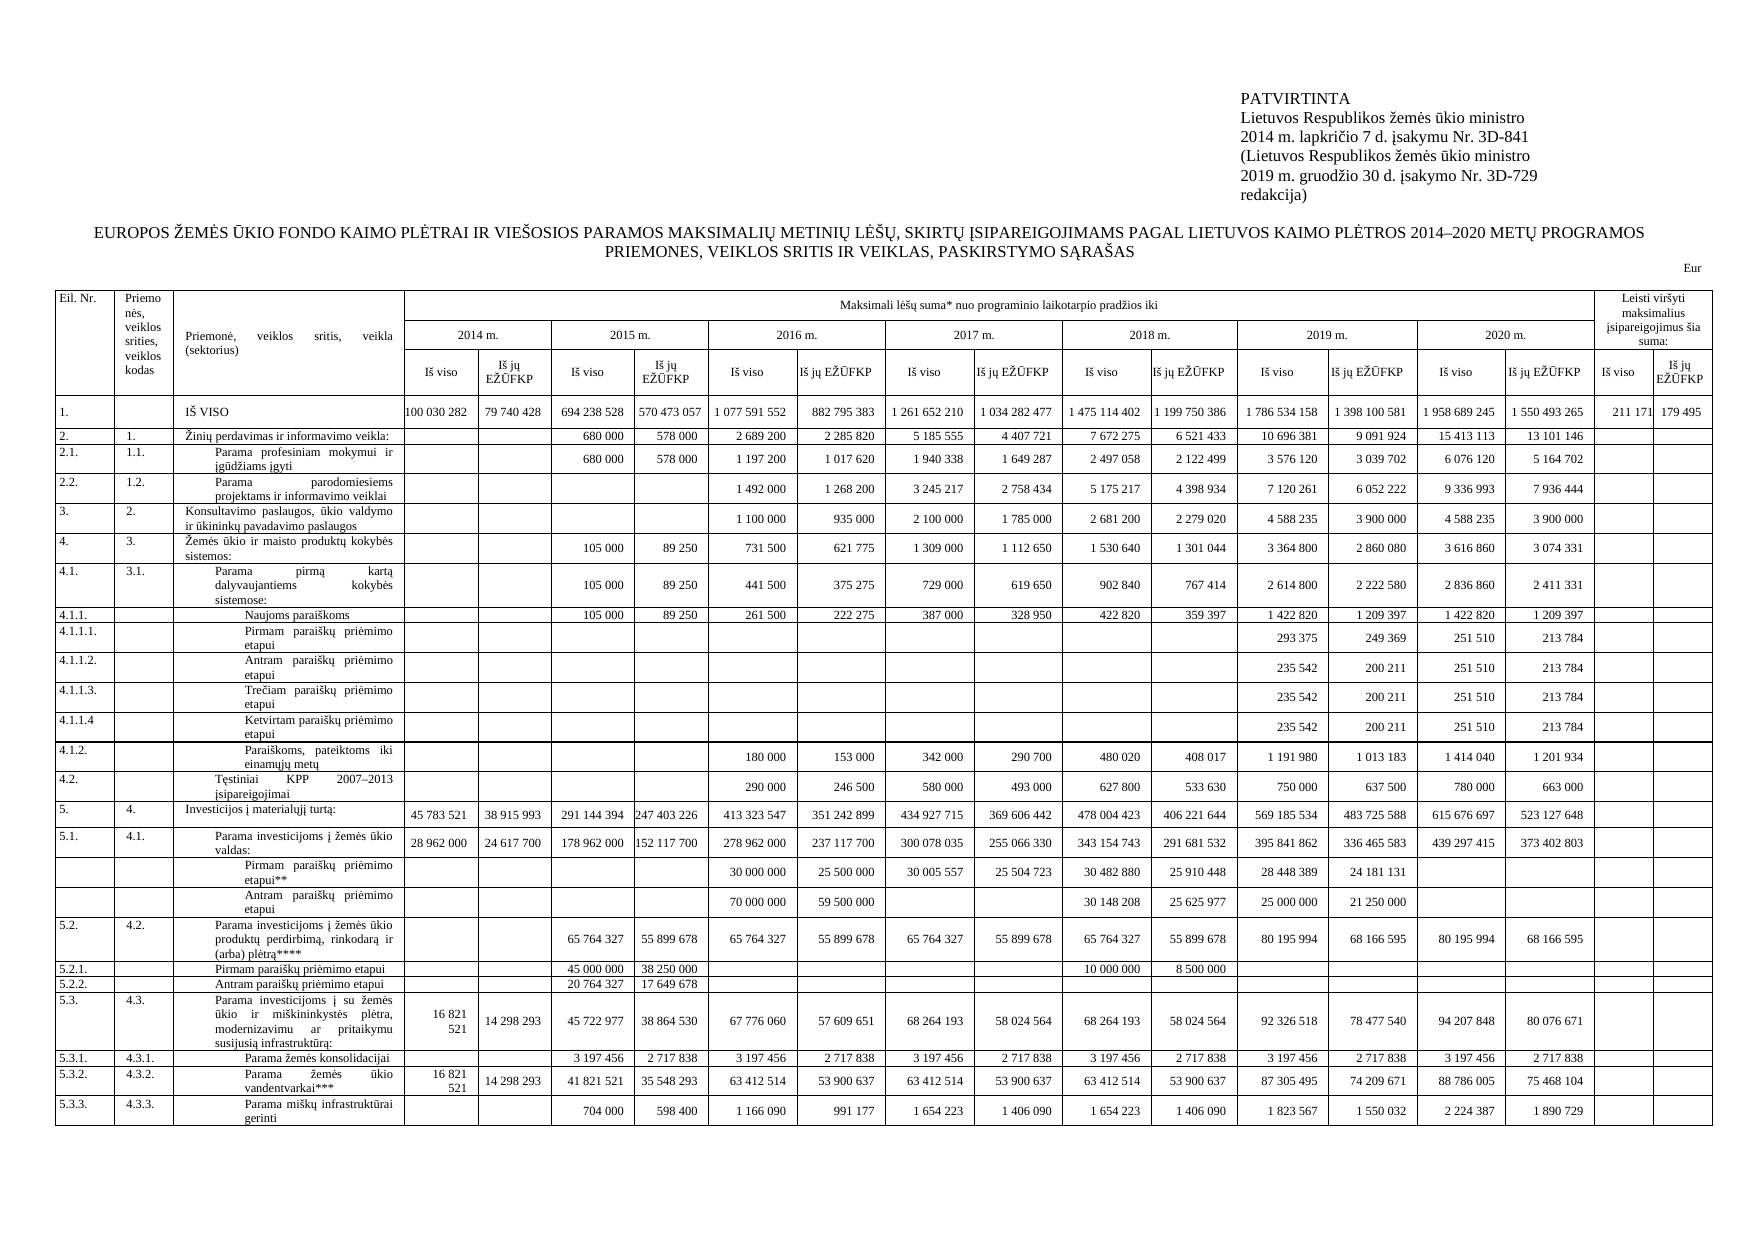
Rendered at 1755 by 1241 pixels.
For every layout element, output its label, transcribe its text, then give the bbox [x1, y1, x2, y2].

table_cell 2017 m. [886, 321, 1062, 348]
table_cell 4. [56, 534, 114, 563]
table_cell Iš viso [1418, 350, 1505, 395]
table_header [115, 261, 174, 290]
table_cell [1506, 858, 1594, 887]
table_cell [1418, 977, 1505, 992]
table_cell Iš viso [1595, 350, 1653, 395]
table_cell 278 962 000 [709, 828, 797, 857]
table_cell [1595, 504, 1653, 533]
table_cell 63 412 514 [709, 1067, 797, 1095]
table_cell Pirmam paraiškų priėmimo etapui [174, 962, 404, 976]
table_cell [405, 713, 478, 741]
table_cell [1238, 977, 1328, 992]
text redakcija) [1226, 184, 1695, 204]
table_cell [886, 623, 974, 652]
table_cell 38 915 993 [479, 802, 551, 827]
table_cell 5 164 702 [1506, 445, 1594, 473]
table_cell Žemės ūkio ir maisto produktų kokybės sistemos: [174, 534, 404, 563]
table_cell 28 962 000 [405, 828, 478, 857]
table_cell 1. [56, 396, 114, 428]
table_cell 2 497 058 [1063, 445, 1151, 473]
table_cell Paraiškoms, pateiktoms iki einamųjų metų [174, 743, 404, 771]
table_cell Iš viso [405, 350, 478, 395]
table_cell 78 477 540 [1329, 993, 1417, 1050]
table_cell 5.3.2. [56, 1067, 114, 1095]
table_cell [1595, 534, 1653, 563]
table_cell 3 197 456 [709, 1051, 797, 1066]
table_cell 533 630 [1152, 772, 1237, 801]
table_cell [798, 977, 885, 992]
table_cell Parama parodomiesiems projektams ir informavimo veiklai [174, 474, 404, 503]
table_cell [1654, 962, 1712, 976]
table_cell 902 840 [1063, 564, 1151, 607]
table_cell 24 617 700 [479, 828, 551, 857]
table_cell [1238, 962, 1328, 976]
table_cell 1 199 750 386 [1152, 396, 1237, 428]
table_cell 16 821 521 [405, 1067, 478, 1095]
table_cell 1 077 591 552 [709, 396, 797, 428]
table_cell 637 500 [1329, 772, 1417, 801]
table_cell 65 764 327 [552, 918, 634, 961]
table_cell [1654, 564, 1712, 607]
table_cell [1063, 713, 1151, 741]
table_cell Parama žemės ūkio vandentvarkai*** [174, 1067, 404, 1095]
table_cell 6 521 433 [1152, 429, 1237, 443]
table_cell [479, 888, 551, 917]
table_cell 251 510 [1418, 623, 1505, 652]
table_cell 222 275 [798, 608, 885, 622]
table_cell [1329, 962, 1417, 976]
table_cell 439 297 415 [1418, 828, 1505, 857]
table_cell [709, 653, 797, 682]
table_cell 694 238 528 [552, 396, 634, 428]
table_cell [1595, 772, 1653, 801]
table_cell 621 775 [798, 534, 885, 563]
table_cell Priemonės, veiklos srities, veiklos kodas [115, 291, 173, 395]
table_cell 4 588 235 [1418, 504, 1505, 533]
table_cell 1 197 200 [709, 445, 797, 473]
table_cell [552, 653, 634, 682]
table_cell 480 020 [1063, 743, 1151, 771]
table_cell [1595, 623, 1653, 652]
table_cell [1595, 828, 1653, 857]
table_cell Iš viso [1238, 350, 1328, 395]
table_cell 7 936 444 [1506, 474, 1594, 503]
table_header [174, 261, 404, 290]
table_cell 2014 m. [405, 321, 551, 348]
table_cell 1 209 397 [1506, 608, 1594, 622]
table_cell 3 197 456 [886, 1051, 974, 1066]
table_cell 213 784 [1506, 683, 1594, 712]
table_header [1237, 261, 1328, 290]
table_cell [405, 564, 478, 607]
table_cell [635, 623, 708, 652]
table_cell 30 000 000 [709, 858, 797, 887]
table_cell 375 275 [798, 564, 885, 607]
table_cell [635, 772, 708, 801]
table_cell [798, 713, 885, 741]
table_cell [1654, 608, 1712, 622]
table_cell 1 654 223 [886, 1096, 974, 1125]
table_cell Trečiam paraiškų priėmimo etapui [174, 683, 404, 712]
table_cell 5.3.3. [56, 1096, 114, 1125]
table_cell 598 400 [635, 1096, 708, 1125]
table_cell [1654, 772, 1712, 801]
table_cell 290 700 [975, 743, 1062, 771]
table_cell 17 649 678 [635, 977, 708, 992]
table_cell 45 722 977 [552, 993, 634, 1050]
table_cell 4. [115, 802, 173, 827]
table_cell [479, 474, 551, 503]
table_cell [479, 445, 551, 473]
table_cell 235 542 [1238, 653, 1328, 682]
table_cell [479, 623, 551, 652]
table_cell 1 112 650 [975, 534, 1062, 563]
table_cell 4.3.3. [115, 1096, 173, 1125]
table_cell 1 398 100 581 [1329, 396, 1417, 428]
table_cell [552, 888, 634, 917]
table_cell 615 676 697 [1418, 802, 1505, 827]
table_cell 2 279 020 [1152, 504, 1237, 533]
table_cell [405, 962, 478, 976]
table_cell [405, 608, 478, 622]
table_cell [552, 474, 634, 503]
table_cell 251 510 [1418, 683, 1505, 712]
table_cell 213 784 [1506, 653, 1594, 682]
table_cell [1595, 653, 1653, 682]
table_cell 70 000 000 [709, 888, 797, 917]
table_cell [635, 474, 708, 503]
table_cell 25 625 977 [1152, 888, 1237, 917]
table_cell 14 298 293 [479, 993, 551, 1050]
table_cell [479, 429, 551, 443]
table_cell 200 211 [1329, 713, 1417, 741]
table_cell Parama profesiniam mokymui ir įgūdžiams įgyti [174, 445, 404, 473]
table_cell 179 495 [1654, 396, 1712, 428]
table_cell [1152, 683, 1237, 712]
table_cell 580 000 [886, 772, 974, 801]
table_cell [479, 743, 551, 771]
table_cell Pirmam paraiškų priėmimo etapui** [174, 858, 404, 887]
table_cell 1 013 183 [1329, 743, 1417, 771]
table_cell 1 550 493 265 [1506, 396, 1594, 428]
table_cell 2.1. [56, 445, 114, 473]
table_cell [115, 396, 173, 428]
table_cell Parama miškų infrastruktūrai gerinti [174, 1096, 404, 1125]
table_cell [886, 713, 974, 741]
table_cell 74 209 671 [1329, 1067, 1417, 1095]
table_cell 63 412 514 [1063, 1067, 1151, 1095]
table_cell [1654, 1096, 1712, 1125]
table_cell 3. [115, 534, 173, 563]
table_cell [635, 713, 708, 741]
table_cell [1654, 743, 1712, 771]
table_header [56, 261, 115, 290]
table_cell 58 024 564 [975, 993, 1062, 1050]
text Lietuvos Respublikos žemės ūkio ministro [1226, 108, 1695, 127]
table_cell 731 500 [709, 534, 797, 563]
table_cell Konsultavimo paslaugos, ūkio valdymo ir ūkininkų pavadavimo paslaugos [174, 504, 404, 533]
table_cell Iš jų EŽŪFKP [1654, 350, 1712, 395]
table_cell [115, 608, 173, 622]
table_cell 3 616 860 [1418, 534, 1505, 563]
table_cell 213 784 [1506, 623, 1594, 652]
table_cell 25 504 723 [975, 858, 1062, 887]
table_cell 422 820 [1063, 608, 1151, 622]
table_cell 406 221 644 [1152, 802, 1237, 827]
table_cell 1 940 338 [886, 445, 974, 473]
table_cell 369 606 442 [975, 802, 1062, 827]
table_cell 2 717 838 [1152, 1051, 1237, 1066]
table_cell 2 689 200 [709, 429, 797, 443]
table_cell [405, 1051, 478, 1066]
table_cell 1 406 090 [1152, 1096, 1237, 1125]
table_cell 1 034 282 477 [975, 396, 1062, 428]
table_cell [405, 683, 478, 712]
table_cell 4 407 721 [975, 429, 1062, 443]
table_cell [1063, 653, 1151, 682]
table_cell 4.1.1.3. [56, 683, 114, 712]
table_cell [1418, 858, 1505, 887]
table_cell [552, 772, 634, 801]
table_cell 493 000 [975, 772, 1062, 801]
table_cell 935 000 [798, 504, 885, 533]
table_cell [1654, 653, 1712, 682]
table_cell [115, 888, 173, 917]
table_cell 1 406 090 [975, 1096, 1062, 1125]
table_cell [1595, 429, 1653, 443]
table_cell [1063, 623, 1151, 652]
table_cell Leisti viršyti maksimalius įsipareigojimus šia suma: [1595, 291, 1712, 348]
table_cell 5.2.1. [56, 962, 114, 976]
table_cell 28 448 389 [1238, 858, 1328, 887]
table_cell [975, 653, 1062, 682]
table_cell 2019 m. [1238, 321, 1417, 348]
table_cell 1 301 044 [1152, 534, 1237, 563]
table_cell 3 197 456 [552, 1051, 634, 1066]
table_cell 1 958 689 245 [1418, 396, 1505, 428]
table_cell 45 000 000 [552, 962, 634, 976]
table_cell 523 127 648 [1506, 802, 1594, 827]
table_header [797, 261, 886, 290]
table_cell 3.1. [115, 564, 173, 607]
table_cell 4.3.2. [115, 1067, 173, 1095]
table_cell 53 900 637 [798, 1067, 885, 1095]
table_cell 2 717 838 [798, 1051, 885, 1066]
table_cell [1595, 1096, 1653, 1125]
table_cell 21 250 000 [1329, 888, 1417, 917]
table_cell 1 268 200 [798, 474, 885, 503]
table_cell 408 017 [1152, 743, 1237, 771]
table_cell 2 100 000 [886, 504, 974, 533]
table_cell [709, 623, 797, 652]
table_cell [1595, 962, 1653, 976]
table_cell 3 245 217 [886, 474, 974, 503]
table_cell [1152, 713, 1237, 741]
table_cell 59 500 000 [798, 888, 885, 917]
table_cell IŠ VISO [174, 396, 404, 428]
table_cell 359 397 [1152, 608, 1237, 622]
text 2014 m. lapkričio 7 d. įsakymu Nr. 3D-841 [1226, 127, 1695, 146]
table_cell 300 078 035 [886, 828, 974, 857]
table_cell Parama investicijoms į su žemės ūkio ir miškininkystės plėtra, modernizavimu ar pritaikymu susijusią infrastruktūrą: [174, 993, 404, 1050]
table_cell Antram paraiškų priėmimo etapui [174, 977, 404, 992]
table_cell 663 000 [1506, 772, 1594, 801]
table_cell 373 402 803 [1506, 828, 1594, 857]
table_header [1417, 261, 1506, 290]
table_cell [479, 653, 551, 682]
table_cell 3 576 120 [1238, 445, 1328, 473]
table_cell 5.2.2. [56, 977, 114, 992]
table_cell 2018 m. [1063, 321, 1237, 348]
table_cell Parama investicijoms į žemės ūkio valdas: [174, 828, 404, 857]
table_cell [1654, 445, 1712, 473]
table_cell 105 000 [552, 564, 634, 607]
table_cell 2 717 838 [1506, 1051, 1594, 1066]
table_cell [1654, 993, 1712, 1050]
table_cell 387 000 [886, 608, 974, 622]
table_cell 4.2. [56, 772, 114, 801]
table_cell 68 166 595 [1329, 918, 1417, 961]
table_cell 89 250 [635, 608, 708, 622]
table_cell 7 672 275 [1063, 429, 1151, 443]
table_cell [1654, 977, 1712, 992]
table_cell 20 764 327 [552, 977, 634, 992]
table_cell 2016 m. [709, 321, 885, 348]
table_cell 5.1. [56, 828, 114, 857]
table_header [886, 261, 974, 290]
table_cell 483 725 588 [1329, 802, 1417, 827]
table_cell Tęstiniai KPP 2007–2013 įsipareigojimai [174, 772, 404, 801]
table_cell 1 166 090 [709, 1096, 797, 1125]
table_cell Maksimali lėšų suma* nuo programinio laikotarpio pradžios iki [405, 291, 1594, 320]
table_cell [1595, 608, 1653, 622]
table_cell 2 758 434 [975, 474, 1062, 503]
table_cell 342 000 [886, 743, 974, 771]
table_cell 88 786 005 [1418, 1067, 1505, 1095]
table_cell 1.2. [115, 474, 173, 503]
table_cell [479, 772, 551, 801]
table_cell [798, 683, 885, 712]
table_cell 1 475 114 402 [1063, 396, 1151, 428]
table_header [404, 261, 708, 290]
table_cell 395 841 862 [1238, 828, 1328, 857]
table_cell 680 000 [552, 445, 634, 473]
table_cell [1595, 445, 1653, 473]
table_cell 2 717 838 [1329, 1051, 1417, 1066]
table_cell 1 550 032 [1329, 1096, 1417, 1125]
table_cell [479, 534, 551, 563]
table_cell [1418, 962, 1505, 976]
table_cell [1654, 713, 1712, 741]
table_cell 68 264 193 [1063, 993, 1151, 1050]
table_cell 4.1.2. [56, 743, 114, 771]
table_cell 578 000 [635, 429, 708, 443]
table_cell 251 510 [1418, 653, 1505, 682]
table_cell 7 120 261 [1238, 474, 1328, 503]
table_cell [115, 743, 173, 771]
table_cell [709, 713, 797, 741]
table_cell [479, 962, 551, 976]
table_cell 152 117 700 [635, 828, 708, 857]
table_cell [479, 608, 551, 622]
table_cell 2020 m. [1418, 321, 1594, 348]
table_cell 251 510 [1418, 713, 1505, 741]
table_cell [1595, 564, 1653, 607]
table_cell 1 786 534 158 [1238, 396, 1328, 428]
table_cell 105 000 [552, 608, 634, 622]
table_cell Antram paraiškų priėmimo etapui [174, 888, 404, 917]
table_cell 478 004 423 [1063, 802, 1151, 827]
table_cell [115, 977, 173, 992]
table_cell 1. [115, 429, 173, 443]
table_cell [709, 683, 797, 712]
table_cell 1 785 000 [975, 504, 1062, 533]
table_cell 30 148 208 [1063, 888, 1151, 917]
table_cell [1595, 474, 1653, 503]
table_cell [115, 653, 173, 682]
table_cell 627 800 [1063, 772, 1151, 801]
table_cell 9 336 993 [1418, 474, 1505, 503]
table_cell 5.2. [56, 918, 114, 961]
text PATVIRTINTA [1226, 89, 1695, 108]
table_cell Iš jų EŽŪFKP [798, 350, 885, 395]
table_cell Iš jų EŽŪFKP [635, 350, 708, 395]
table_cell 1 414 040 [1418, 743, 1505, 771]
table_cell 41 821 521 [552, 1067, 634, 1095]
table_cell [975, 623, 1062, 652]
table_cell Investicijos į materialųjį turtą: [174, 802, 404, 827]
table_cell Iš viso [709, 350, 797, 395]
table_cell [635, 504, 708, 533]
table_cell [405, 772, 478, 801]
table_cell 4.1.1.1. [56, 623, 114, 652]
table_cell 89 250 [635, 564, 708, 607]
table_cell 1.1. [115, 445, 173, 473]
table_cell 65 764 327 [1063, 918, 1151, 961]
table_cell 2. [115, 504, 173, 533]
table_cell 55 899 678 [975, 918, 1062, 961]
table_cell [405, 623, 478, 652]
table_cell 3 197 456 [1063, 1051, 1151, 1066]
table_cell [798, 623, 885, 652]
table_cell 1 492 000 [709, 474, 797, 503]
table_cell 4 588 235 [1238, 504, 1328, 533]
table_cell [886, 653, 974, 682]
table_cell Iš jų EŽŪFKP [479, 350, 551, 395]
table_cell Eil. Nr. [56, 291, 114, 395]
table_cell 1 422 820 [1418, 608, 1505, 622]
table_cell [56, 858, 114, 887]
table_cell 178 962 000 [552, 828, 634, 857]
text EUROPOS ŽEMĖS ŪKIO FONDO KAIMO PLĖTRAI IR VIEŠOSIOS PARAMOS MAKSIMALIŲ METINIŲ LĖŠŲ, SKIRTŲ ĮSIPAREIGOJIMAMS PAGAL LIETUVOS KAIMO PLĖTROS 2014–2020 METŲ PROGRAMOS PRIEMONES, VEIKLOS SRITIS IR VEIKLAS, PASKIRSTYMO SĄRAŠAS [44, 223, 1695, 261]
table_cell [405, 474, 478, 503]
table_cell 2 717 838 [975, 1051, 1062, 1066]
table_cell 30 005 557 [886, 858, 974, 887]
table_cell [1506, 977, 1594, 992]
table_cell [1654, 1051, 1712, 1066]
table_cell 65 764 327 [886, 918, 974, 961]
table_cell 2 681 200 [1063, 504, 1151, 533]
table_cell 6 052 222 [1329, 474, 1417, 503]
table_cell [115, 772, 173, 801]
table_cell 261 500 [709, 608, 797, 622]
table_cell [1595, 802, 1653, 827]
table_cell 1 649 287 [975, 445, 1062, 473]
table_header [1151, 261, 1237, 290]
table_cell 4.2. [115, 918, 173, 961]
table_cell 58 024 564 [1152, 993, 1237, 1050]
table_cell [405, 858, 478, 887]
table_cell [1654, 828, 1712, 857]
table_cell Iš jų EŽŪFKP [1506, 350, 1594, 395]
table_cell [975, 962, 1062, 976]
table_cell 16 821 521 [405, 993, 478, 1050]
table_cell 4.1.1.2. [56, 653, 114, 682]
table_cell 213 784 [1506, 713, 1594, 741]
table_cell 3 074 331 [1506, 534, 1594, 563]
table_cell 53 900 637 [1152, 1067, 1237, 1095]
table_cell [405, 653, 478, 682]
table_header Eur [1653, 261, 1712, 290]
table_cell 55 899 678 [798, 918, 885, 961]
table_cell 2 285 820 [798, 429, 885, 443]
table_cell 153 000 [798, 743, 885, 771]
table_cell 247 403 226 [635, 802, 708, 827]
table_cell [479, 858, 551, 887]
table_cell 94 207 848 [1418, 993, 1505, 1050]
table_cell 1 309 000 [886, 534, 974, 563]
table_cell 1 654 223 [1063, 1096, 1151, 1125]
table_cell Antram paraiškų priėmimo etapui [174, 653, 404, 682]
table_header [1594, 261, 1653, 290]
table_cell Iš jų EŽŪFKP [1152, 350, 1237, 395]
table_cell 3 197 456 [1238, 1051, 1328, 1066]
table_cell 3 364 800 [1238, 534, 1328, 563]
table_cell 1 823 567 [1238, 1096, 1328, 1125]
table_cell 63 412 514 [886, 1067, 974, 1095]
table_cell [1595, 918, 1653, 961]
table_cell 6 076 120 [1418, 445, 1505, 473]
table_cell [1654, 918, 1712, 961]
table_cell [552, 683, 634, 712]
table_cell 882 795 383 [798, 396, 885, 428]
table_cell 5.3.1. [56, 1051, 114, 1066]
table_cell [1595, 713, 1653, 741]
table_cell [1595, 1051, 1653, 1066]
table_cell 680 000 [552, 429, 634, 443]
table_cell [405, 888, 478, 917]
table_cell 2 411 331 [1506, 564, 1594, 607]
table_cell 2015 m. [552, 321, 708, 348]
table_cell 53 900 637 [975, 1067, 1062, 1095]
table_cell 255 066 330 [975, 828, 1062, 857]
table_cell Iš viso [1063, 350, 1151, 395]
table_cell 569 185 534 [1238, 802, 1328, 827]
table_cell 2 614 800 [1238, 564, 1328, 607]
table_cell [886, 962, 974, 976]
table_cell [975, 713, 1062, 741]
table_cell 1 422 820 [1238, 608, 1328, 622]
table_header [1329, 261, 1417, 290]
table_cell Iš jų EŽŪFKP [975, 350, 1062, 395]
table_cell [975, 977, 1062, 992]
table_cell [975, 683, 1062, 712]
table_cell 5 175 217 [1063, 474, 1151, 503]
table_cell Iš viso [886, 350, 974, 395]
table_cell Parama pirmą kartą dalyvaujantiems kokybės sistemose: [174, 564, 404, 607]
table_cell 5. [56, 802, 114, 827]
table_cell [1654, 429, 1712, 443]
table_cell [479, 977, 551, 992]
table_cell 235 542 [1238, 713, 1328, 741]
table_header [708, 261, 797, 290]
table_cell [709, 962, 797, 976]
table_cell [1152, 623, 1237, 652]
table_cell [1063, 977, 1151, 992]
table_cell 80 076 671 [1506, 993, 1594, 1050]
table_cell [1152, 653, 1237, 682]
table_header [974, 261, 1063, 290]
table_cell 200 211 [1329, 653, 1417, 682]
table_cell 3 900 000 [1329, 504, 1417, 533]
text (Lietuvos Respublikos žemės ūkio ministro [1226, 146, 1695, 165]
table_cell 704 000 [552, 1096, 634, 1125]
table_cell [1654, 802, 1712, 827]
table_cell 235 542 [1238, 683, 1328, 712]
table_cell 57 609 651 [798, 993, 885, 1050]
table_cell [479, 1096, 551, 1125]
table_cell 237 117 700 [798, 828, 885, 857]
table_cell 336 465 583 [1329, 828, 1417, 857]
table_cell [1654, 1067, 1712, 1095]
table_cell [886, 977, 974, 992]
table_cell 55 899 678 [635, 918, 708, 961]
table_cell 87 305 495 [1238, 1067, 1328, 1095]
table_cell Priemonė, veiklos sritis, veikla (sektorius) [174, 291, 404, 395]
table_cell [115, 858, 173, 887]
table_cell 24 181 131 [1329, 858, 1417, 887]
table_header [1506, 261, 1594, 290]
table_cell [635, 858, 708, 887]
table_cell [552, 504, 634, 533]
table_cell 1 100 000 [709, 504, 797, 533]
table_cell Pirmam paraiškų priėmimo etapui [174, 623, 404, 652]
table_cell 13 101 146 [1506, 429, 1594, 443]
table_cell 441 500 [709, 564, 797, 607]
table_cell [1595, 683, 1653, 712]
table_cell 780 000 [1418, 772, 1505, 801]
table_cell 328 950 [975, 608, 1062, 622]
table_cell 729 000 [886, 564, 974, 607]
table_cell 180 000 [709, 743, 797, 771]
table_cell 351 242 899 [798, 802, 885, 827]
table_cell 2.2. [56, 474, 114, 503]
table_cell 3 900 000 [1506, 504, 1594, 533]
table_cell 2. [56, 429, 114, 443]
table_cell [1063, 683, 1151, 712]
table_cell 246 500 [798, 772, 885, 801]
table_cell [405, 743, 478, 771]
table_cell 1 890 729 [1506, 1096, 1594, 1125]
table_cell 4.1. [115, 828, 173, 857]
table_cell 10 000 000 [1063, 962, 1151, 976]
table_cell [1654, 683, 1712, 712]
table_cell [552, 743, 634, 771]
table_cell 343 154 743 [1063, 828, 1151, 857]
table_cell 92 326 518 [1238, 993, 1328, 1050]
table_cell [115, 623, 173, 652]
table_cell [405, 918, 478, 961]
table_cell Iš viso [552, 350, 634, 395]
table_cell 67 776 060 [709, 993, 797, 1050]
table_cell [1654, 534, 1712, 563]
table_cell [405, 504, 478, 533]
table_cell 3 197 456 [1418, 1051, 1505, 1066]
table_cell [886, 683, 974, 712]
table_cell [1654, 858, 1712, 887]
table_cell Parama investicijoms į žemės ūkio produktų perdirbimą, rinkodarą ir (arba) plėtrą**** [174, 918, 404, 961]
table_cell 68 264 193 [886, 993, 974, 1050]
table_cell 89 250 [635, 534, 708, 563]
table_cell 570 473 057 [635, 396, 708, 428]
table_cell [709, 977, 797, 992]
table_cell 3 039 702 [1329, 445, 1417, 473]
table_cell [479, 1051, 551, 1066]
table_cell 25 910 448 [1152, 858, 1237, 887]
table_cell [552, 858, 634, 887]
table_cell [479, 918, 551, 961]
table_cell 9 091 924 [1329, 429, 1417, 443]
table_cell [405, 977, 478, 992]
table_cell 80 195 994 [1238, 918, 1328, 961]
table_cell 4.1.1.4 [56, 713, 114, 741]
table_cell 750 000 [1238, 772, 1328, 801]
table_cell 200 211 [1329, 683, 1417, 712]
table_cell 4.3. [115, 993, 173, 1050]
table_cell 1 201 934 [1506, 743, 1594, 771]
table_cell [479, 683, 551, 712]
table_cell [1595, 977, 1653, 992]
table_cell 38 250 000 [635, 962, 708, 976]
table_cell Ketvirtam paraiškų priėmimo etapui [174, 713, 404, 741]
table_cell 4.1. [56, 564, 114, 607]
table_cell [798, 653, 885, 682]
table_cell 991 177 [798, 1096, 885, 1125]
table_cell [886, 888, 974, 917]
table_cell [552, 713, 634, 741]
table_cell [479, 504, 551, 533]
table_cell [1506, 962, 1594, 976]
table_cell Žinių perdavimas ir informavimo veikla: [174, 429, 404, 443]
table_cell [405, 534, 478, 563]
table_cell 14 298 293 [479, 1067, 551, 1095]
table_cell 578 000 [635, 445, 708, 473]
table_cell [1595, 888, 1653, 917]
table_header [1063, 261, 1151, 290]
table_cell [1506, 888, 1594, 917]
table_cell Parama žemės konsolidacijai [174, 1051, 404, 1066]
table_cell 25 500 000 [798, 858, 885, 887]
table_cell 619 650 [975, 564, 1062, 607]
table_cell 68 166 595 [1506, 918, 1594, 961]
table_cell 4 398 934 [1152, 474, 1237, 503]
table_cell Iš jų EŽŪFKP [1329, 350, 1417, 395]
table_cell 293 375 [1238, 623, 1328, 652]
table_cell 38 864 530 [635, 993, 708, 1050]
table_cell [1152, 977, 1237, 992]
table_cell 30 482 880 [1063, 858, 1151, 887]
table_cell 10 696 381 [1238, 429, 1328, 443]
table_cell [56, 888, 114, 917]
table_cell 211 171 [1595, 396, 1653, 428]
table_cell 8 500 000 [1152, 962, 1237, 976]
table_cell [975, 888, 1062, 917]
table_cell 105 000 [552, 534, 634, 563]
table_cell [635, 743, 708, 771]
table_cell [479, 564, 551, 607]
table_cell 1 191 980 [1238, 743, 1328, 771]
table_cell 65 764 327 [709, 918, 797, 961]
table_cell [405, 429, 478, 443]
table_cell 1 209 397 [1329, 608, 1417, 622]
table_cell 2 122 499 [1152, 445, 1237, 473]
table_cell [115, 713, 173, 741]
table_cell [798, 962, 885, 976]
table_cell 15 413 113 [1418, 429, 1505, 443]
table_cell 45 783 521 [405, 802, 478, 827]
table_cell [1418, 888, 1505, 917]
table_cell [115, 962, 173, 976]
table_cell 1 017 620 [798, 445, 885, 473]
table_cell [1595, 858, 1653, 887]
table_cell 1 261 652 210 [886, 396, 974, 428]
table_cell 55 899 678 [1152, 918, 1237, 961]
table_cell 2 836 860 [1418, 564, 1505, 607]
table_cell 35 548 293 [635, 1067, 708, 1095]
table_cell [635, 888, 708, 917]
table_cell 4.3.1. [115, 1051, 173, 1066]
text 2019 m. gruodžio 30 d. įsakymo Nr. 3D-729 [1226, 165, 1695, 184]
table_cell 3. [56, 504, 114, 533]
table_cell 79 740 428 [479, 396, 551, 428]
table_cell 2 224 387 [1418, 1096, 1505, 1125]
table_cell [1595, 743, 1653, 771]
table_cell [1595, 993, 1653, 1050]
table_cell 2 222 580 [1329, 564, 1417, 607]
table_cell 100 030 282 [405, 396, 478, 428]
table_cell 80 195 994 [1418, 918, 1505, 961]
table_cell 434 927 715 [886, 802, 974, 827]
table_cell 290 000 [709, 772, 797, 801]
table_cell 5.3. [56, 993, 114, 1050]
table_cell 1 530 640 [1063, 534, 1151, 563]
table_cell 2 717 838 [635, 1051, 708, 1066]
table_cell [1595, 1067, 1653, 1095]
table_cell [552, 623, 634, 652]
table_cell [1654, 623, 1712, 652]
table_cell [405, 1096, 478, 1125]
table_cell 2 860 080 [1329, 534, 1417, 563]
table_cell 75 468 104 [1506, 1067, 1594, 1095]
table_cell 767 414 [1152, 564, 1237, 607]
table_cell 25 000 000 [1238, 888, 1328, 917]
table_cell [1329, 977, 1417, 992]
table_cell 249 369 [1329, 623, 1417, 652]
table_cell [405, 445, 478, 473]
table_cell [1654, 474, 1712, 503]
table_cell [1654, 888, 1712, 917]
table_cell [635, 653, 708, 682]
table_cell [635, 683, 708, 712]
table_cell 413 323 547 [709, 802, 797, 827]
table_cell 291 144 394 [552, 802, 634, 827]
table_cell 4.1.1. [56, 608, 114, 622]
table_cell Naujoms paraiškoms [174, 608, 404, 622]
table_cell 5 185 555 [886, 429, 974, 443]
table_cell 291 681 532 [1152, 828, 1237, 857]
table_cell [115, 683, 173, 712]
table_cell [1654, 504, 1712, 533]
table_cell [479, 713, 551, 741]
